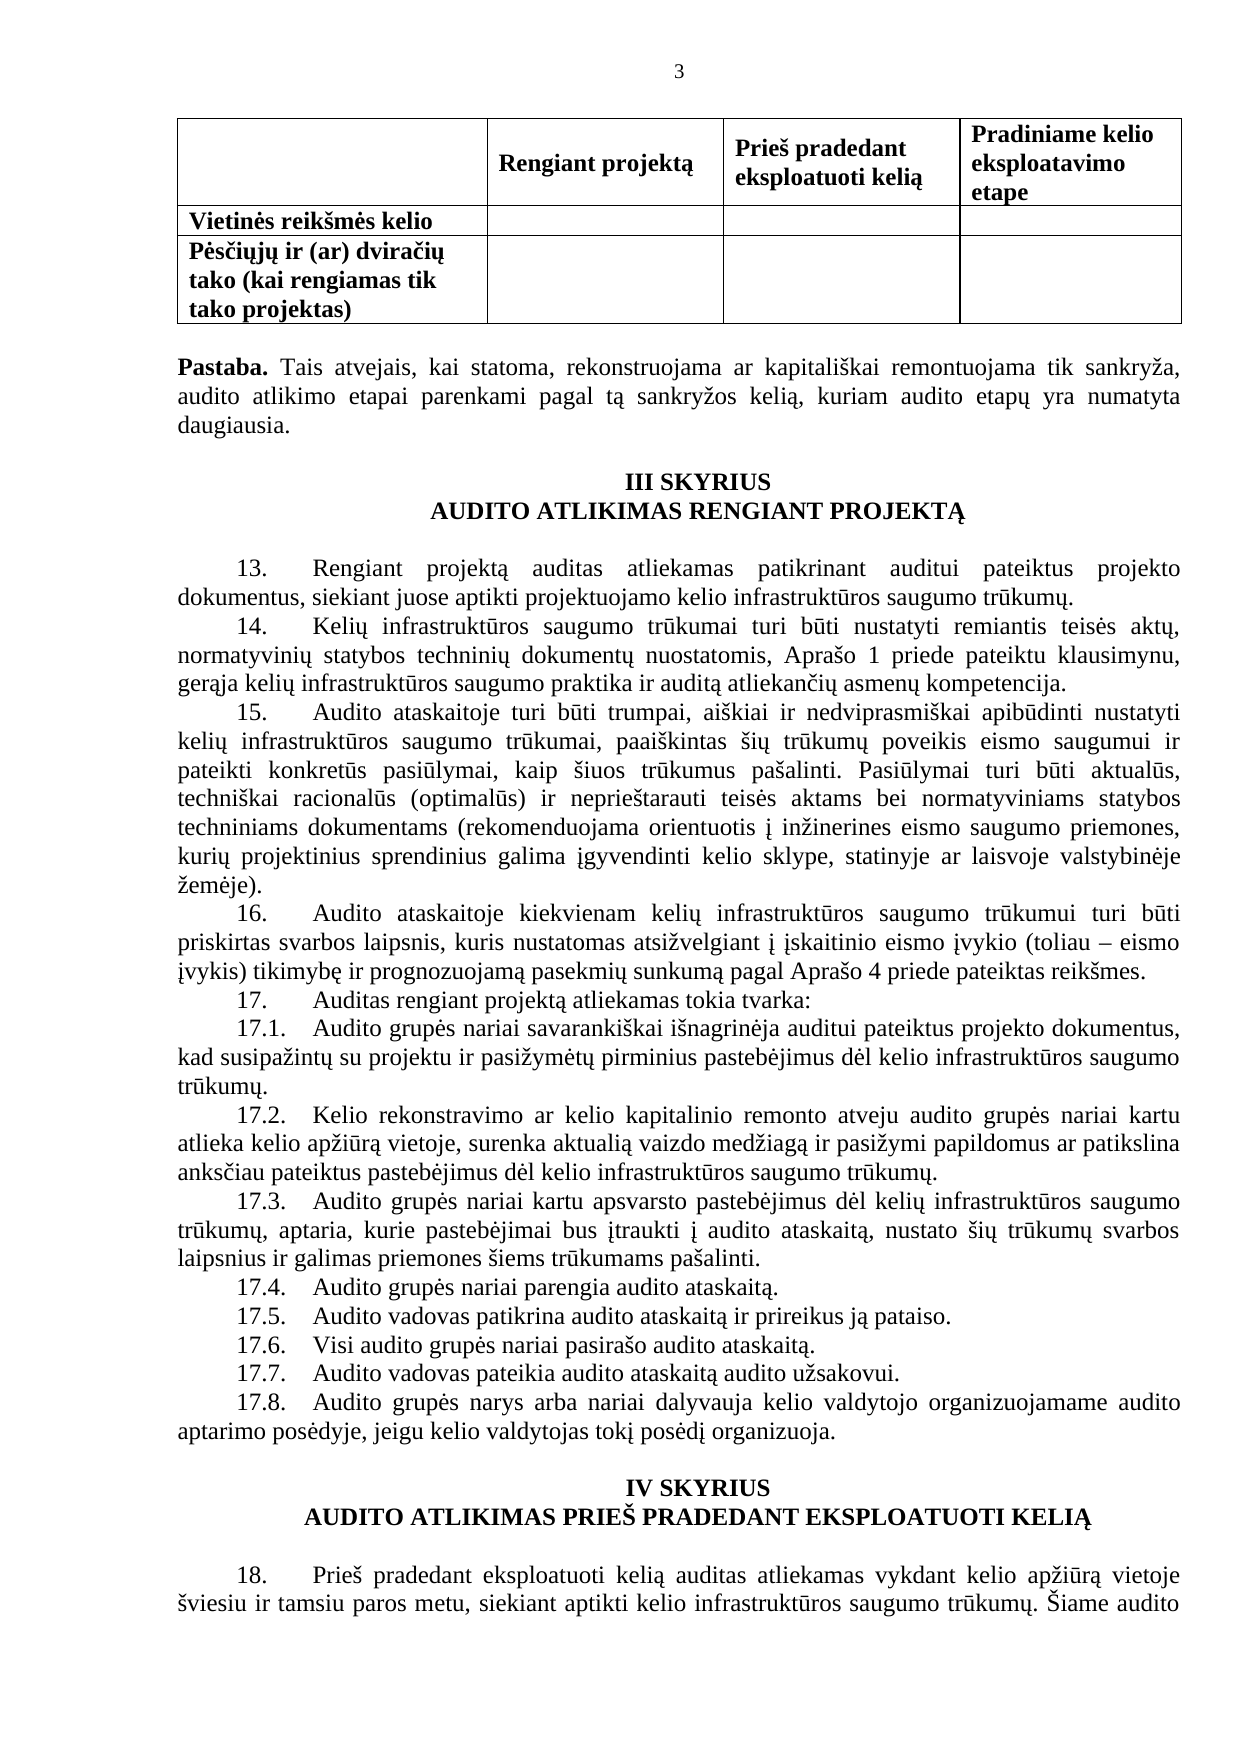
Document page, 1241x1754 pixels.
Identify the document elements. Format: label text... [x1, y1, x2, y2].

table_cell [724, 206, 959, 235]
table_header Rengiant projektą [488, 119, 723, 205]
table_cell [961, 236, 1181, 322]
text III skyrius [214, 467, 1181, 496]
text IV skyrius [215, 1473, 1181, 1502]
text 17. Auditas rengiant projektą atliekamas tokia tvarka: [177, 985, 1181, 1013]
table_cell [724, 236, 959, 322]
text 13. Rengiant projektą auditas atliekamas patikrinant auditui pateiktus projekto dokumentus, siekiant juose aptikti projektuojamo kelio infrastruktūros saugumo trūkumų. [177, 553, 1181, 611]
text 17.1. Audito grupės nariai savarankiškai išnagrinėja auditui pateiktus projekto dokumentus, kad susipažintų su projektu ir pasižymėtų pirminius pastebėjimus dėl kelio infrastruktūros saugumo trūkumų. [177, 1013, 1181, 1100]
text Pastaba. Tais atvejais, kai statoma, rekonstruojama ar kapitališkai remontuojama tik sankryža, audito atlikimo etapai parenkami pagal tą sankryžos kelią, kuriam audito etapų yra numatyta daugiausia. [177, 352, 1181, 438]
text audito atlikimas rengiant projektą [214, 496, 1181, 525]
text 17.6. Visi audito grupės nariai pasirašo audito ataskaitą. [177, 1330, 1181, 1358]
table_cell Vietinės reikšmės kelio [178, 206, 487, 235]
table_header [178, 119, 487, 205]
text 17.3. Audito grupės nariai kartu apsvarsto pastebėjimus dėl kelių infrastruktūros saugumo trūkumų, aptaria, kurie pastebėjimai bus įtraukti į audito ataskaitą, nustato šių trūkumų svarbos laipsnius ir galimas priemones šiems trūkumams pašalinti. [177, 1186, 1181, 1272]
text 16. Audito ataskaitoje kiekvienam kelių infrastruktūros saugumo trūkumui turi būti priskirtas svarbos laipsnis, kuris nustatomas atsižvelgiant į įskaitinio eismo įvykio (toliau – eismo įvykis) tikimybę ir prognozuojamą pasekmių sunkumą pagal Aprašo 4 priede pateiktas reikšmes. [177, 898, 1181, 985]
table_cell [488, 236, 723, 322]
table_header Pradiniame kelio eksploatavimo etape [961, 119, 1181, 205]
text 17.8. Audito grupės narys arba nariai dalyvauja kelio valdytojo organizuojamame audito aptarimo posėdyje, jeigu kelio valdytojas tokį posėdį organizuoja. [177, 1387, 1181, 1445]
text 17.4. Audito grupės nariai parengia audito ataskaitą. [177, 1272, 1181, 1301]
table_cell [961, 206, 1181, 235]
text 15. Audito ataskaitoje turi būti trumpai, aiškiai ir nedviprasmiškai apibūdinti nustatyti kelių infrastruktūros saugumo trūkumai, paaiškintas šių trūkumų poveikis eismo saugumui ir pateikti konkretūs pasiūlymai, kaip šiuos trūkumus pašalinti. Pasiūlymai turi būti aktualūs, techniškai racionalūs (optimalūs) ir neprieštarauti teisės aktams bei normatyviniams statybos techniniams dokumentams (rekomenduojama orientuotis į inžinerines eismo saugumo priemones, kurių projektinius sprendinius galima įgyvendinti kelio sklype, statinyje ar laisvoje valstybinėje žemėje). [177, 697, 1181, 898]
table_cell Pėsčiųjų ir (ar) dviračių tako (kai rengiamas tik tako projektas) [178, 236, 487, 322]
text audito atlikimas prieš pradedant eksploatuoti kelią [215, 1502, 1181, 1531]
text 17.7. Audito vadovas pateikia audito ataskaitą audito užsakovui. [177, 1358, 1181, 1387]
table_cell [488, 206, 723, 235]
text 18. Prieš pradedant eksploatuoti kelią auditas atliekamas vykdant kelio apžiūrą vietoje šviesiu ir tamsiu paros metu, siekiant aptikti kelio infrastruktūros saugumo trūkumų. Šiame audito [177, 1560, 1181, 1617]
text 17.5. Audito vadovas patikrina audito ataskaitą ir prireikus ją pataiso. [177, 1301, 1181, 1330]
text 17.2. Kelio rekonstravimo ar kelio kapitalinio remonto atveju audito grupės nariai kartu atlieka kelio apžiūrą vietoje, surenka aktualią vaizdo medžiagą ir pasižymi papildomus ar patikslina anksčiau pateiktus pastebėjimus dėl kelio infrastruktūros saugumo trūkumų. [177, 1100, 1181, 1186]
text 14. Kelių infrastruktūros saugumo trūkumai turi būti nustatyti remiantis teisės aktų, normatyvinių statybos techninių dokumentų nuostatomis, Aprašo 1 priede pateiktu klausimynu, gerąja kelių infrastruktūros saugumo praktika ir auditą atliekančių asmenų kompetencija. [177, 611, 1181, 697]
table_header Prieš pradedant eksploatuoti kelią [724, 119, 959, 205]
